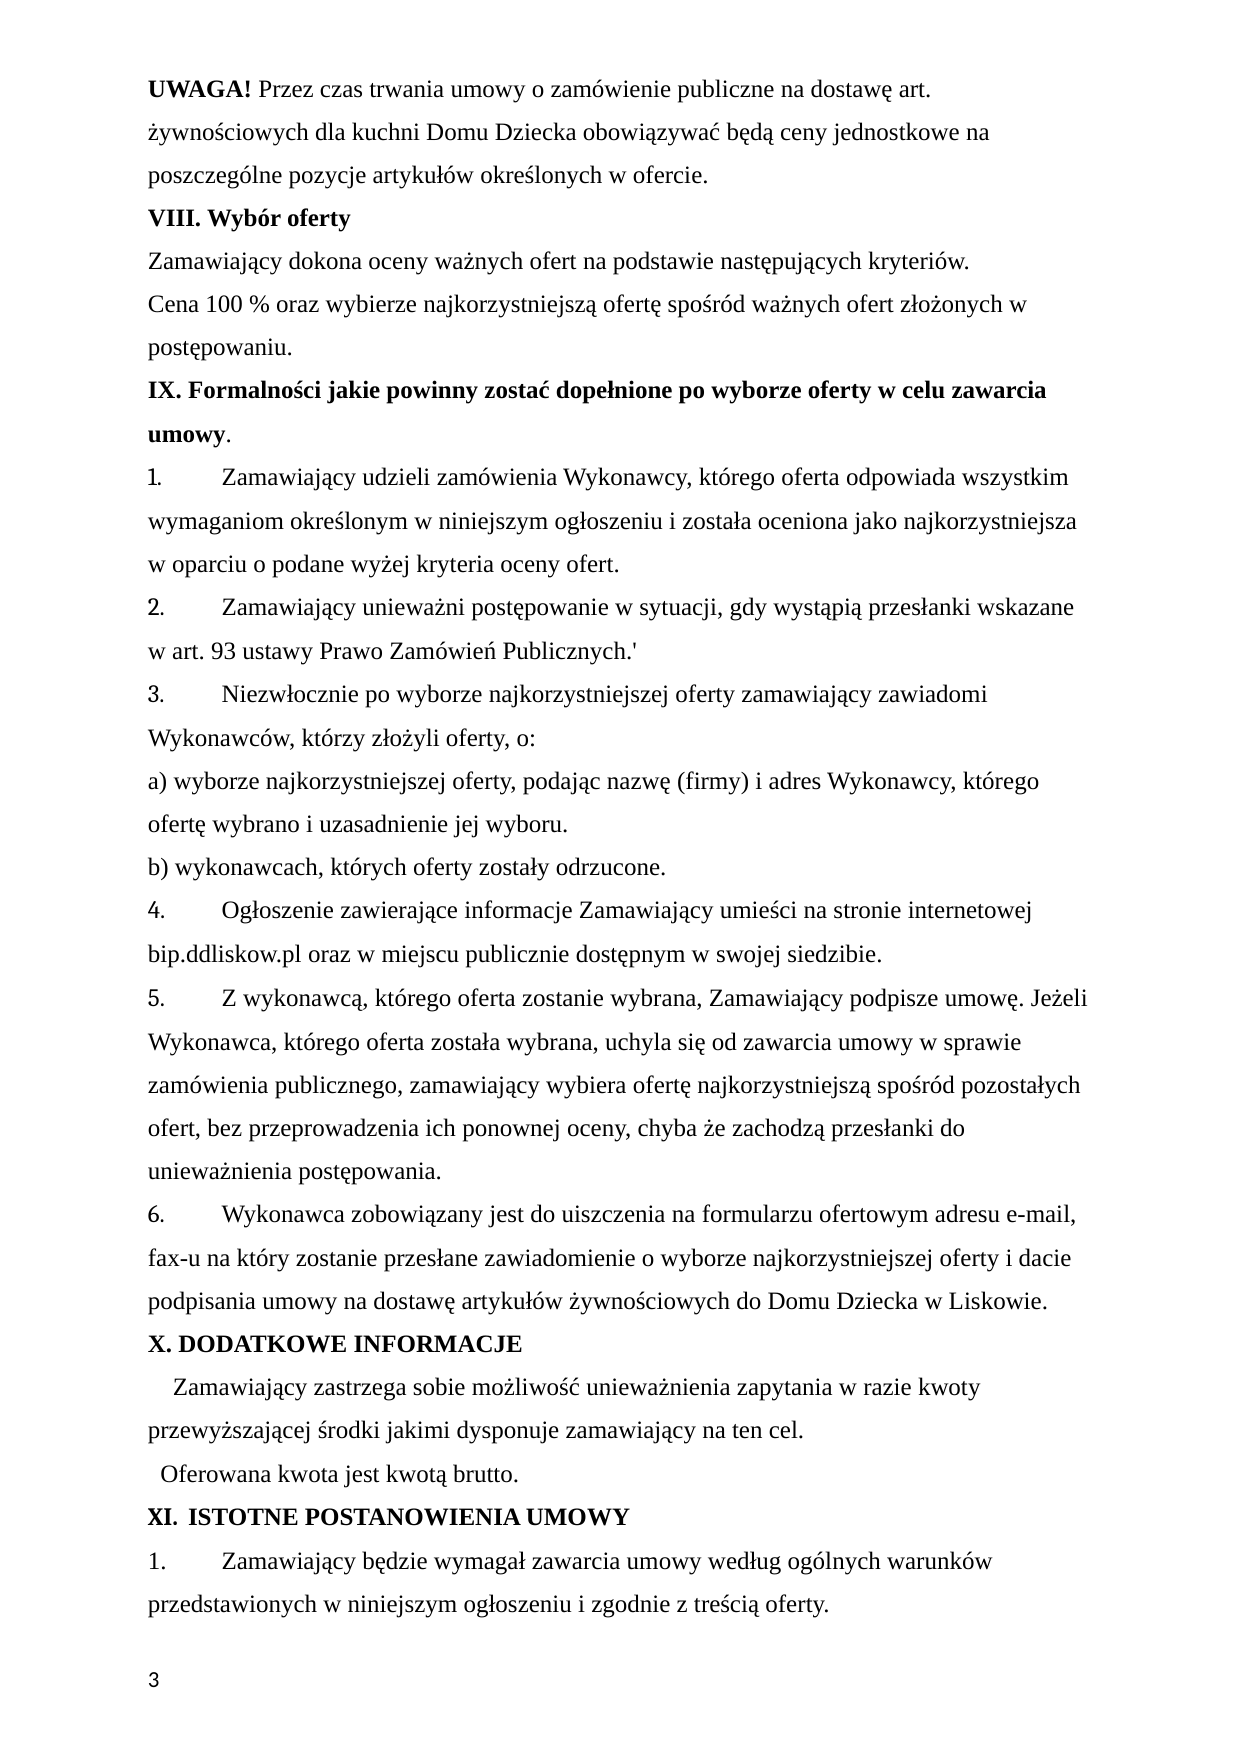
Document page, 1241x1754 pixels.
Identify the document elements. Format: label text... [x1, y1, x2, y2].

text UWAGA! Przez czas trwania umowy o zamówienie publiczne na dostawę art. żywnościowych dla kuchni Domu Dziecka obowiązywać będą ceny jednostkowe na poszczególne pozycje artykułów określonych w ofercie. [148, 74, 1093, 189]
list Ogłoszenie zawierające informacje Zamawiający umieści na stronie internetowej bip.ddliskow.pl oraz w miejscu publicznie dostępnym w swojej siedzibie. [148, 896, 1093, 968]
list Zamawiający unieważni postępowanie w sytuacji, gdy wystąpią przesłanki wskazane w art. 93 ustawy Prawo Zamówień Publicznych.' [148, 592, 1093, 665]
list Z wykonawcą, którego oferta zostanie wybrana, Zamawiający podpisze umowę. Jeżeli Wykonawca, którego oferta została wybrana, uchyla się od zawarcia umowy w sprawie zamówienia publicznego, zamawiający wybiera ofertę najkorzystniejszą spośród pozostałych ofert, bez przeprowadzenia ich ponownej oceny, chyba że zachodzą przesłanki do unieważnienia postępowania. [148, 983, 1093, 1185]
text Zamawiający dokona oceny ważnych ofert na podstawie następujących kryteriów. [148, 246, 1093, 275]
text Cena 100 % oraz wybierze najkorzystniejszą ofertę spośród ważnych ofert złożonych w postępowaniu. [148, 289, 1093, 361]
text Zamawiający zastrzega sobie możliwość unieważnienia zapytania w razie kwoty przewyższającej środki jakimi dysponuje zamawiający na ten cel. [148, 1372, 1093, 1444]
text b) wykonawcach, których oferty zostały odrzucone. [148, 852, 1093, 881]
text XI. ISTOTNE POSTANOWIENIA UMOWY [148, 1502, 1093, 1531]
text IX. Formalności jakie powinny zostać dopełnione po wyborze oferty w celu zawarcia umowy. [148, 376, 1093, 447]
list Wykonawca zobowiązany jest do uiszczenia na formularzu ofertowym adresu e-mail, fax-u na który zostanie przesłane zawiadomienie o wyborze najkorzystniejszej oferty i dacie podpisania umowy na dostawę artykułów żywnościowych do Domu Dziecka w Liskowie. [148, 1199, 1093, 1315]
text VIII. Wybór oferty [148, 203, 1093, 232]
list Zamawiający będzie wymagał zawarcia umowy według ogólnych warunków przedstawionych w niniejszym ogłoszeniu i zgodnie z treścią oferty. [148, 1546, 1093, 1618]
text X. DODATKOWE INFORMACJE [148, 1329, 1093, 1358]
list Niezwłocznie po wyborze najkorzystniejszej oferty zamawiający zawiadomi Wykonawców, którzy złożyli oferty, o: [148, 679, 1093, 752]
list Zamawiający udzieli zamówienia Wykonawcy, którego oferta odpowiada wszystkim wymaganiom określonym w niniejszym ogłoszeniu i została oceniona jako najkorzystniejsza w oparciu o podane wyżej kryteria oceny ofert. [148, 462, 1093, 578]
text Oferowana kwota jest kwotą brutto. [148, 1459, 1093, 1487]
text a) wyborze najkorzystniejszej oferty, podając nazwę (firmy) i adres Wykonawcy, którego ofertę wybrano i uzasadnienie jej wyboru. [148, 766, 1093, 838]
